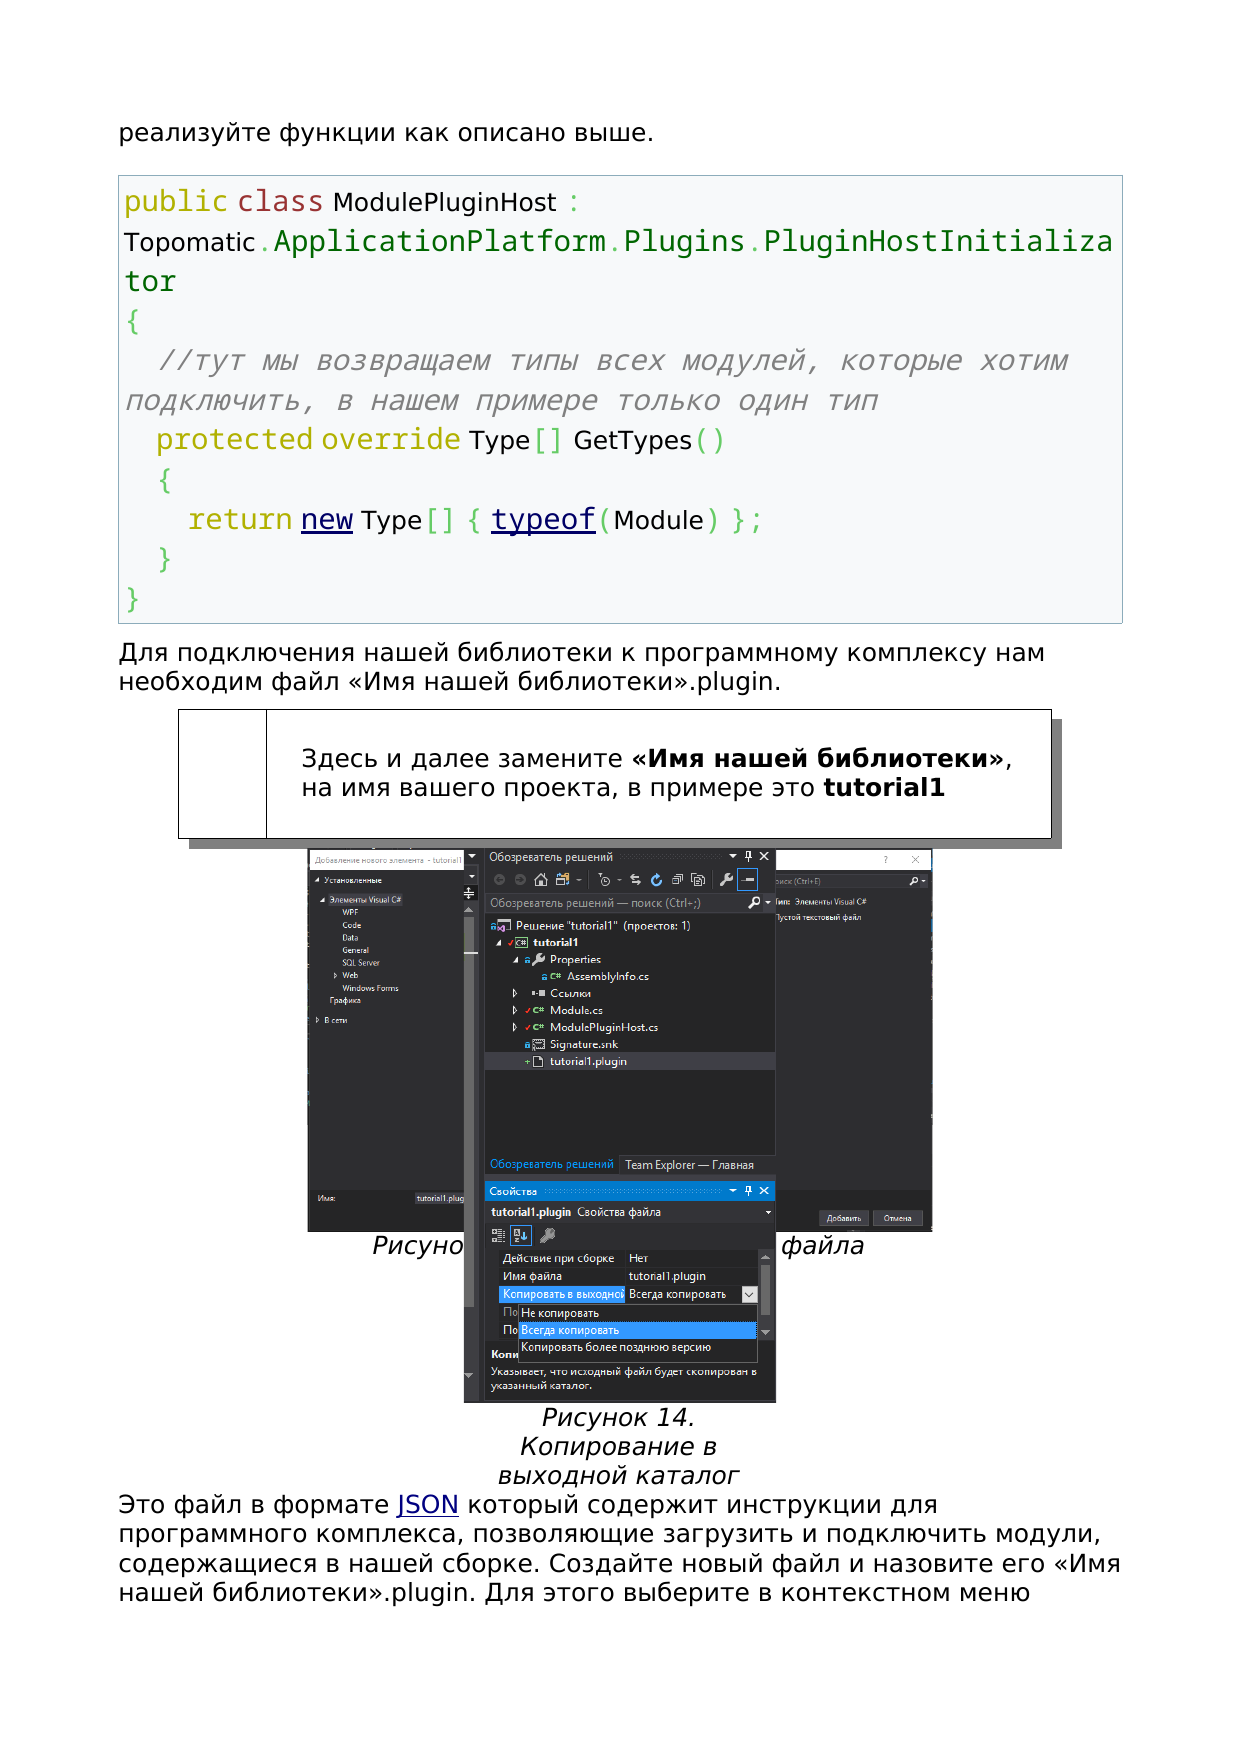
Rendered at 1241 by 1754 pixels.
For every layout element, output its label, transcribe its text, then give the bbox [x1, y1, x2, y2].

text Рисунок 13. Выбор текстового файла [308, 1232, 463, 1261]
text Рисунок 13. Выбор текстового файла [777, 1232, 933, 1261]
text Для подключения нашей библиотеки к программному комплексу нам необходим файл «Имя нашей библиотеки».plugin. [118, 638, 1122, 696]
table_header Здесь и далее замените «Имя нашей библиотеки», на имя вашего проекта, в примере это tutorial1 [267, 710, 1051, 838]
text реализуйте функции как описано выше. [118, 118, 1122, 147]
table_header public class ModulePluginHost : Topomatic.ApplicationPlatform.Plugins.PluginHostInitializator { //тут мы возвращаем типы всех модулей, которые хотим подключить, в нашем примере только один тип protected override Type[] GetTypes() { return new Type[] { typeof(Module) }; } } [119, 176, 1122, 623]
text Это файл в формате JSON который содержит инструкции для программного комплекса, позволяющие загрузить и подключить модули, содержащиеся в нашей сборке. Создайте новый файл и назовите его «Имя нашей библиотеки».plugin. Для этого выберите в контекстном меню проекта «Создать элемент...». В диалоге добавления нового элемента выберите текстовый файл. Выберите созданный файл в структуре проекта, и назначьте свойству «Копировать в выходной каталог» значение «Всегда копировать», чтобы всегда копировать этот файл в каталог куда Вы собираете Вашу библиотеку. Заполните созданный файл, как показано ниже. [118, 849, 1122, 1607]
table_header [179, 710, 266, 838]
text Рисунок 14. Копирование в выходной каталог [464, 1403, 776, 1491]
picture [307, 848, 933, 1403]
